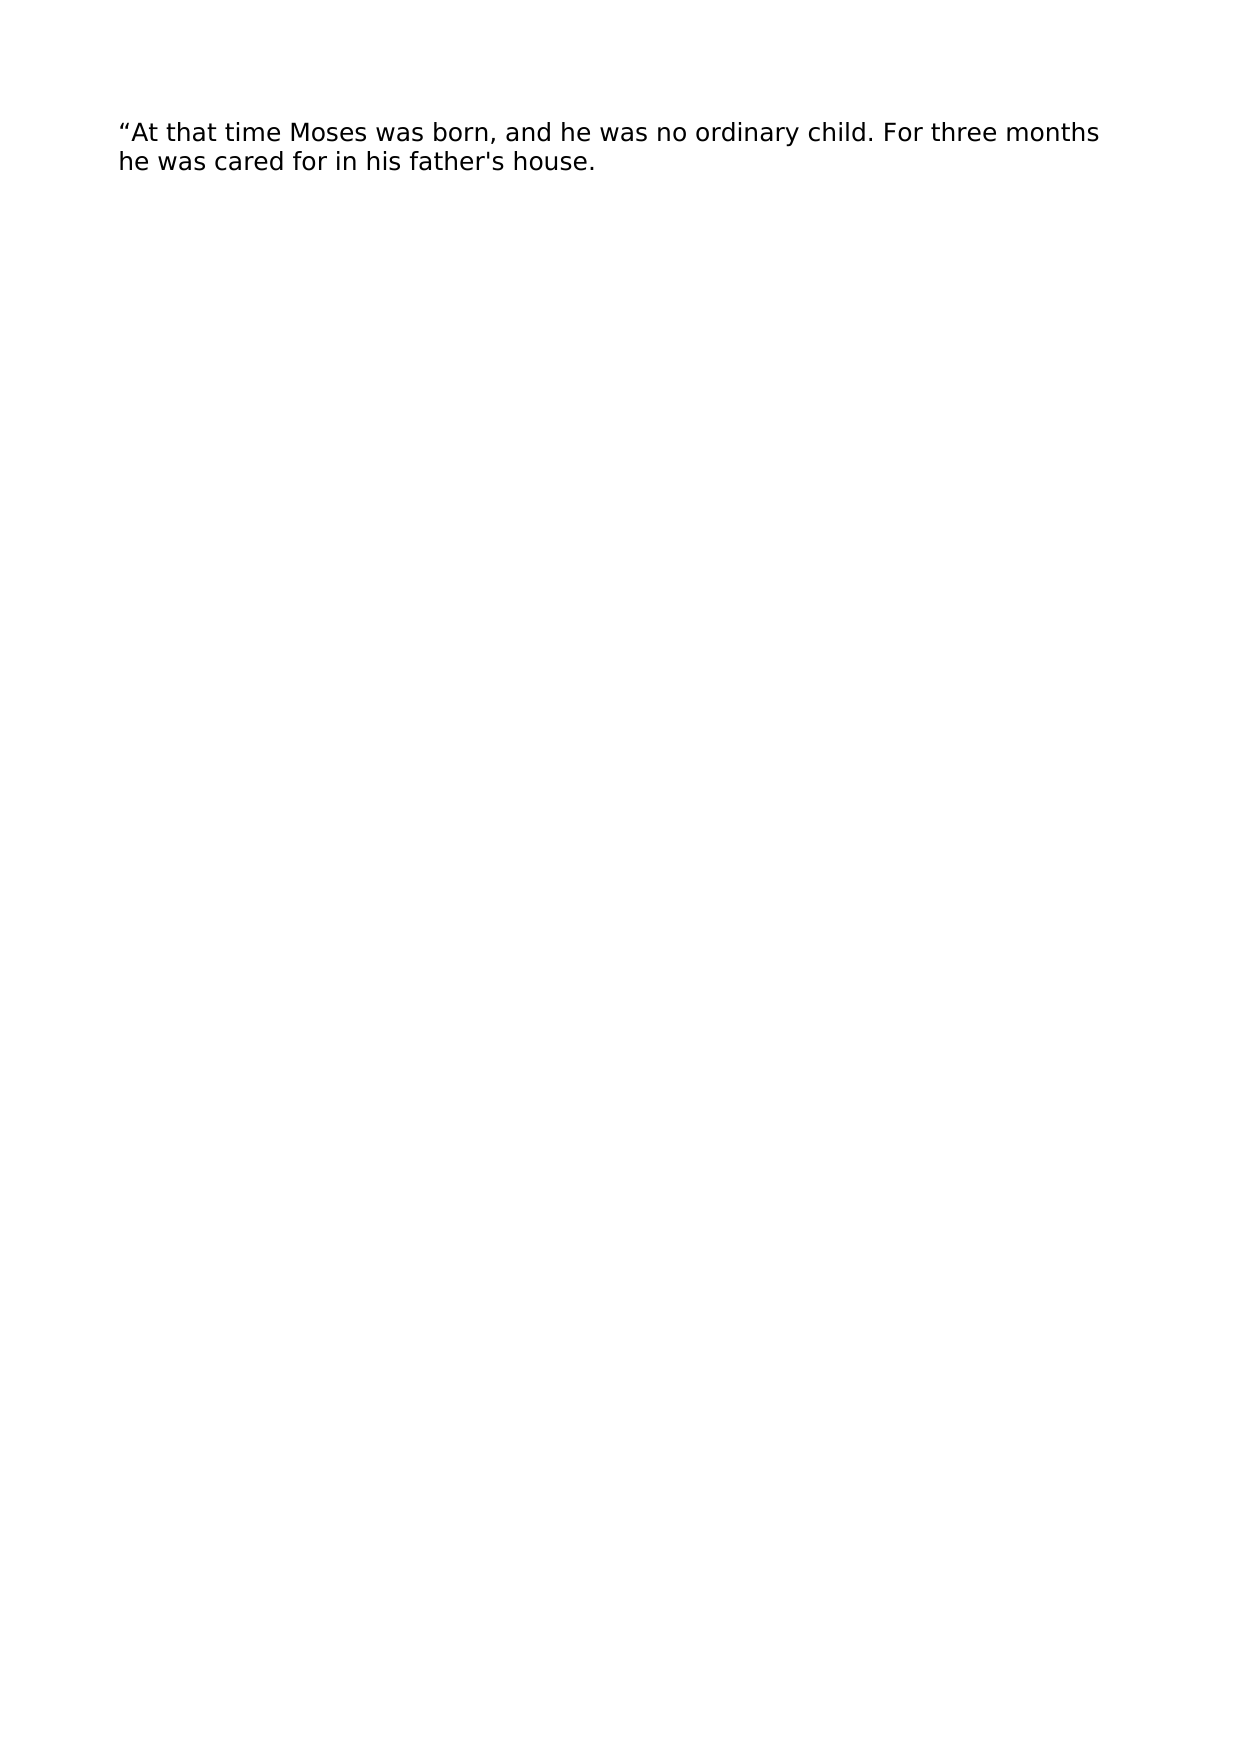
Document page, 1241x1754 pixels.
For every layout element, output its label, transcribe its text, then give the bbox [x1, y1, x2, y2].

text “At that time Moses was born, and he was no ordinary child. For three months he was cared for in his father's house. [118, 118, 1122, 176]
